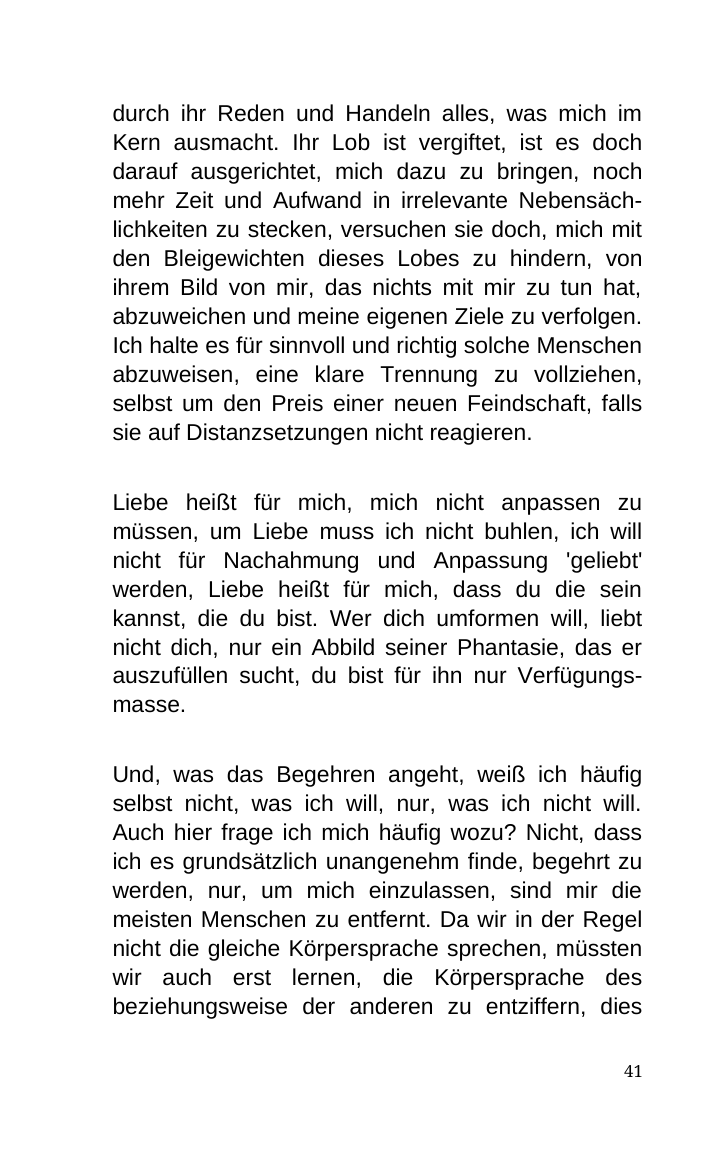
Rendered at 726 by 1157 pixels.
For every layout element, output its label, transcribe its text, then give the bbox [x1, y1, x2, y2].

text Liebe heißt für mich, mich nicht anpassen zu müssen, um Liebe muss ich nicht buhlen, ich will nicht für Nachahmung und Anpassung 'geliebt' werden, Liebe heißt für mich, dass du die sein kannst, die du bist. Wer dich umformen will, liebt nicht dich, nur ein Abbild seiner Phantasie, das er auszufüllen sucht, du bist für ihn nur Verfügungs-masse. [112, 489, 642, 718]
text durch ihr Reden und Handeln alles, was mich im Kern ausmacht. Ihr Lob ist vergiftet, ist es doch darauf ausgerichtet, mich dazu zu bringen, noch mehr Zeit und Aufwand in irrelevante Nebensäch-lichkeiten zu stecken, versuchen sie doch, mich mit den Bleigewichten dieses Lobes zu hindern, von ihrem Bild von mir, das nichts mit mir zu tun hat, abzuweichen und meine eigenen Ziele zu verfolgen. Ich halte es für sinnvoll und richtig solche Menschen abzuweisen, eine klare Trennung zu vollziehen, selbst um den Preis einer neuen Feindschaft, falls sie auf Distanzsetzungen nicht reagieren. [112, 100, 642, 445]
text Und, was das Begehren angeht, weiß ich häufig selbst nicht, was ich will, nur, was ich nicht will. Auch hier frage ich mich häufig wozu? Nicht, dass ich es grundsätzlich unangenehm finde, begehrt zu werden, nur, um mich einzulassen, sind mir die meisten Menschen zu entfernt. Da wir in der Regel nicht die gleiche Körpersprache sprechen, müssten wir auch erst lernen, die Körpersprache des beziehungsweise der anderen zu entziffern, dies [112, 761, 642, 1019]
